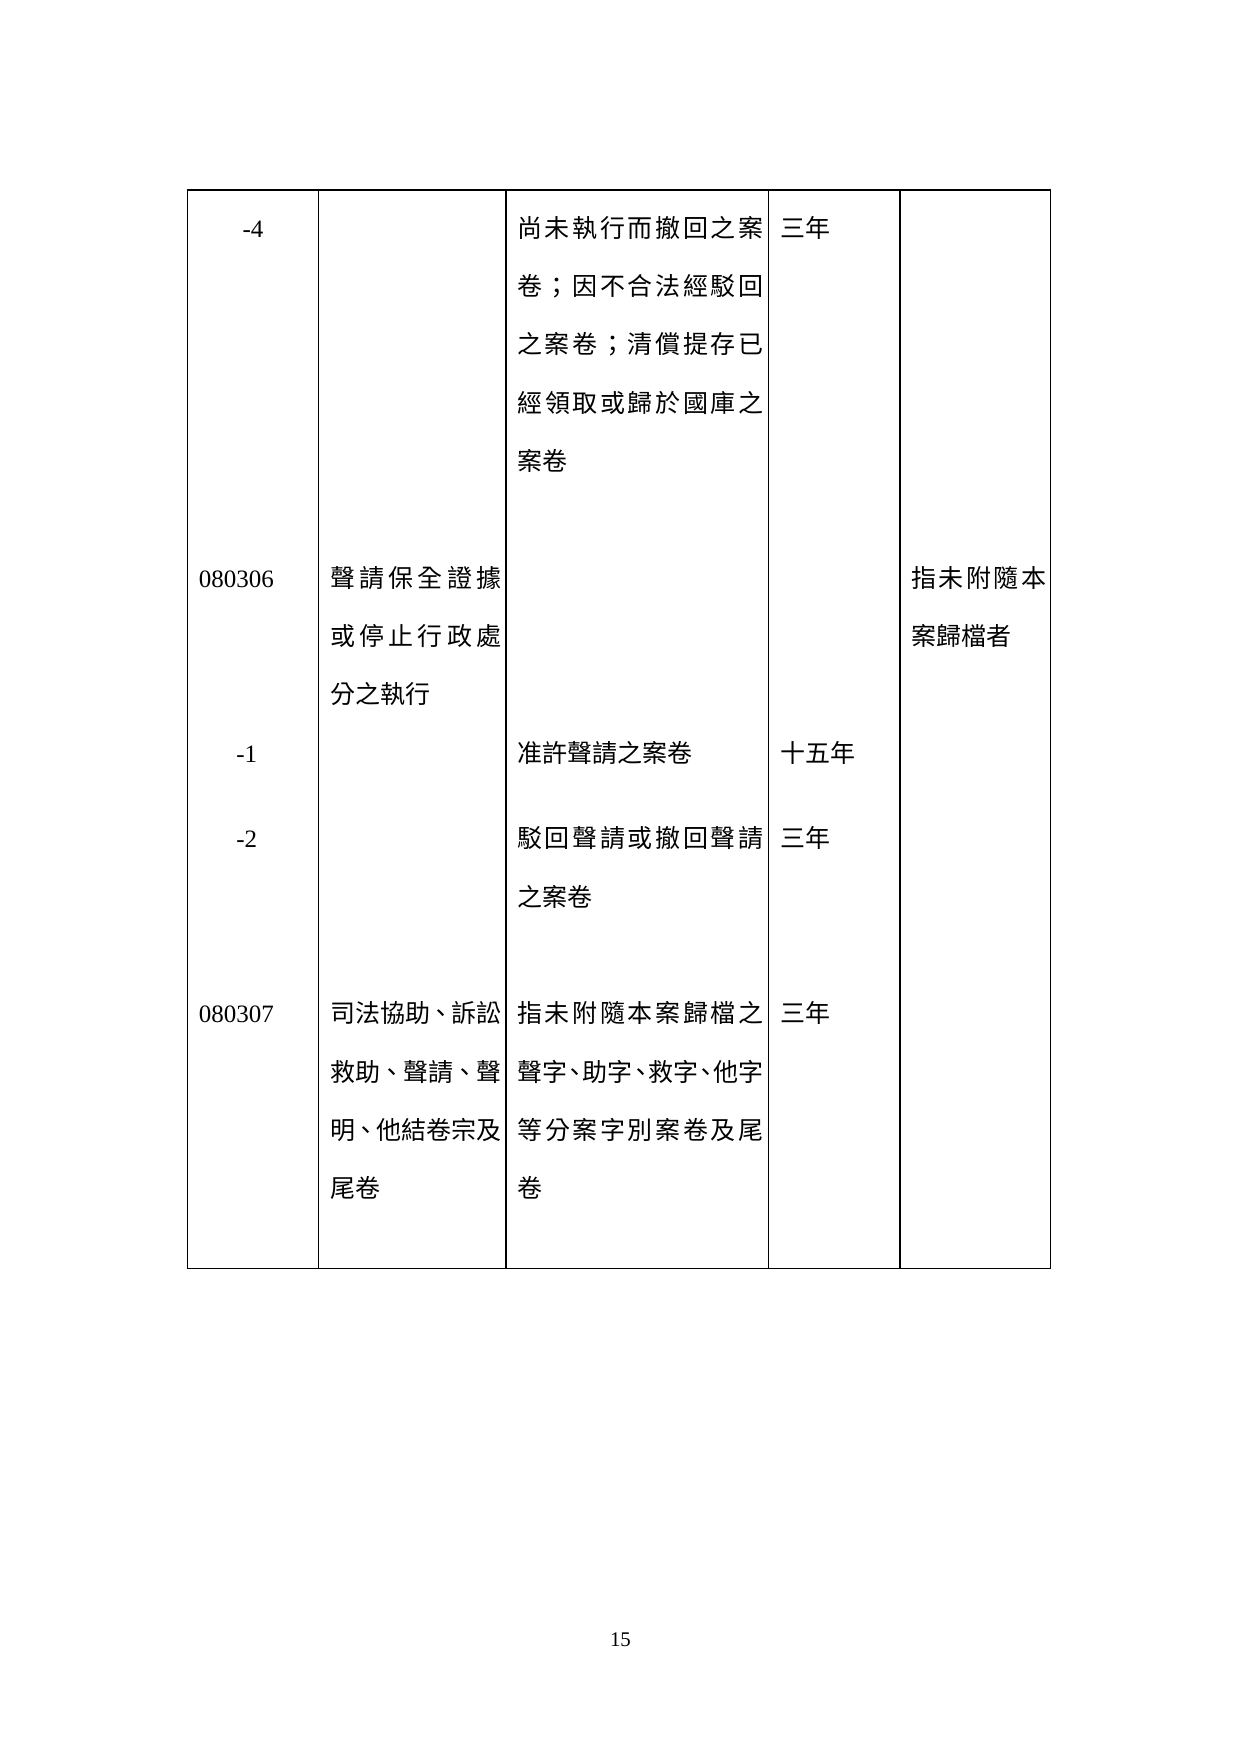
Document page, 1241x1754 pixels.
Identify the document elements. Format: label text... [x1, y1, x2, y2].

table_cell 三年 [769, 801, 899, 976]
table_cell 十五年 [769, 715, 899, 801]
table_header [319, 191, 505, 540]
table_cell [901, 801, 1050, 976]
table_cell 指未附隨本案歸檔之聲字、助字、救字、他字等分案字別案卷及尾卷 [507, 976, 768, 1268]
table_cell -2 [188, 801, 318, 976]
table_cell 聲請保全證據或停止行政處分之執行 [319, 540, 505, 715]
table_cell 三年 [769, 976, 899, 1268]
table_header -4 [188, 191, 318, 540]
table_cell 駁回聲請或撤回聲請之案卷 [507, 801, 768, 976]
table_cell 指未附隨本案歸檔者 [901, 540, 1050, 715]
table_cell 准許聲請之案卷 [507, 715, 768, 801]
table_cell -1 [188, 715, 318, 801]
table_header 尚未執行而撤回之案卷；因不合法經駁回之案卷；清償提存已經領取或歸於國庫之案卷 [507, 191, 768, 540]
table_header [901, 191, 1050, 540]
table_cell [901, 976, 1050, 1268]
table_cell 司法協助、訴訟救助、聲請、聲明、他結卷宗及尾卷 [319, 976, 505, 1268]
table_cell [901, 715, 1050, 801]
table_cell 080307 [188, 976, 318, 1268]
table_cell [769, 540, 899, 715]
table_cell 080306 [188, 540, 318, 715]
table_cell [507, 540, 768, 715]
table_cell [319, 801, 505, 976]
table_header 三年 [769, 191, 899, 540]
table_cell [319, 715, 505, 801]
